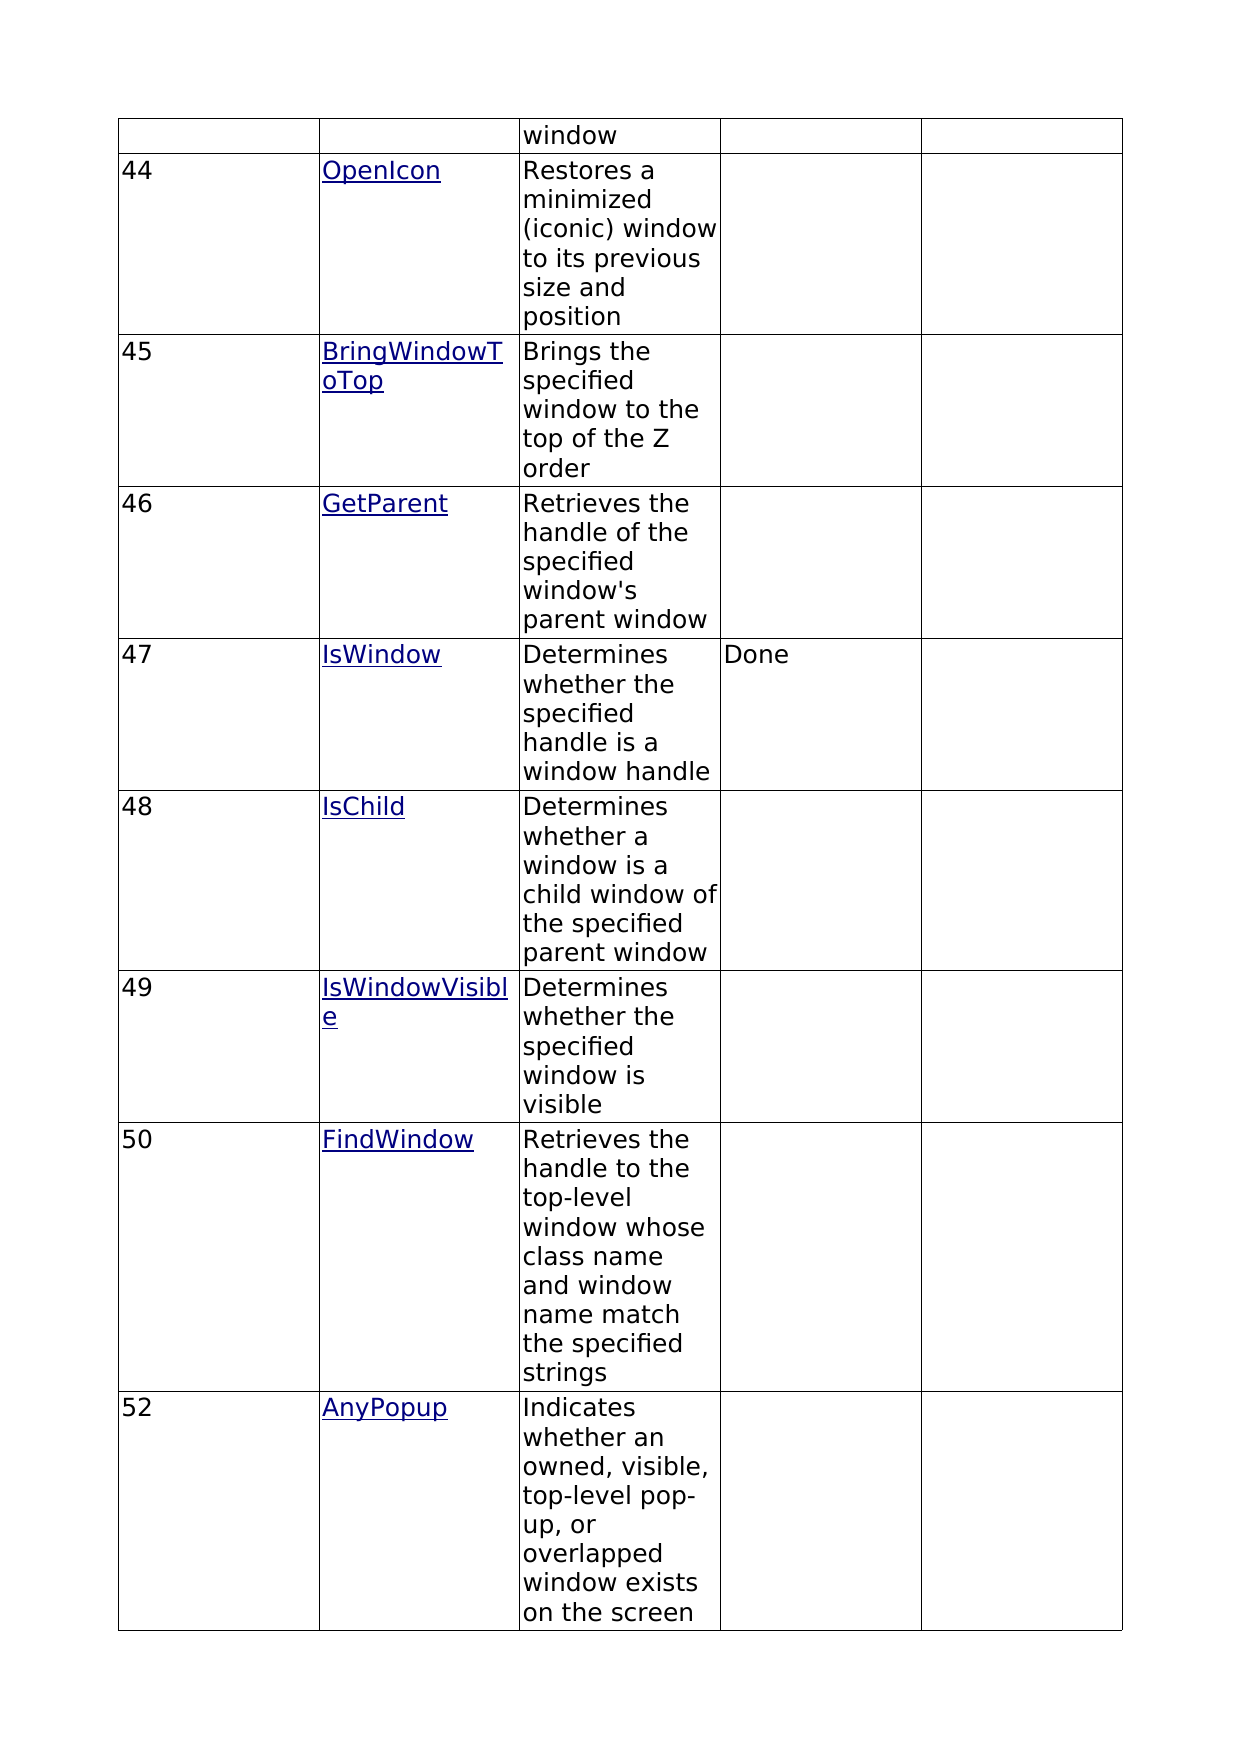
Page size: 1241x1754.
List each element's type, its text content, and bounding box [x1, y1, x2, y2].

table_cell [721, 119, 921, 153]
table_cell [721, 791, 921, 970]
table_cell [922, 639, 1122, 789]
table_cell BringWindowToTop [320, 335, 519, 486]
table_cell [721, 971, 921, 1122]
table_cell 50 [119, 1123, 319, 1391]
table_cell Brings the specified window to the top of the Z order [520, 335, 720, 486]
table_cell 45 [119, 335, 319, 486]
table_cell Restores a minimized (iconic) window to its previous size and position [520, 154, 720, 334]
table_cell [119, 119, 319, 153]
table_cell [922, 154, 1122, 334]
table_cell 44 [119, 154, 319, 334]
table_cell Retrieves the handle of the specified window's parent window [520, 487, 720, 638]
table_cell [320, 119, 519, 153]
table_cell [922, 119, 1122, 153]
table_cell [922, 1392, 1122, 1630]
table_cell Indicates whether an owned, visible, top-level pop-up, or overlapped window exists on the screen [520, 1392, 720, 1630]
table_cell Determines whether a window is a child window of the specified parent window [520, 791, 720, 970]
table_cell 52 [119, 1392, 319, 1630]
table_cell [922, 335, 1122, 486]
table_cell 48 [119, 791, 319, 970]
table_cell Determines whether the specified window is visible [520, 971, 720, 1122]
table_cell [721, 154, 921, 334]
table_cell 46 [119, 487, 319, 638]
table_cell OpenIcon [320, 154, 519, 334]
table_cell GetParent [320, 487, 519, 638]
table_cell FindWindow [320, 1123, 519, 1391]
table_cell IsWindowVisible [320, 971, 519, 1122]
table_cell [922, 791, 1122, 970]
table_cell [922, 1123, 1122, 1391]
table_cell IsWindow [320, 639, 519, 789]
table_cell [721, 1123, 921, 1391]
table_cell Done [721, 639, 921, 789]
table_cell Determines whether the specified handle is a window handle [520, 639, 720, 789]
table_cell AnyPopup [320, 1392, 519, 1630]
table_cell [721, 487, 921, 638]
table_cell 47 [119, 639, 319, 789]
table_cell 49 [119, 971, 319, 1122]
table_cell [922, 487, 1122, 638]
table_cell [922, 971, 1122, 1122]
table_cell [721, 1392, 921, 1630]
table_cell window [520, 119, 720, 153]
table_cell [721, 335, 921, 486]
table_cell IsChild [320, 791, 519, 970]
table_cell Retrieves the handle to the top-level window whose class name and window name match the specified strings [520, 1123, 720, 1391]
